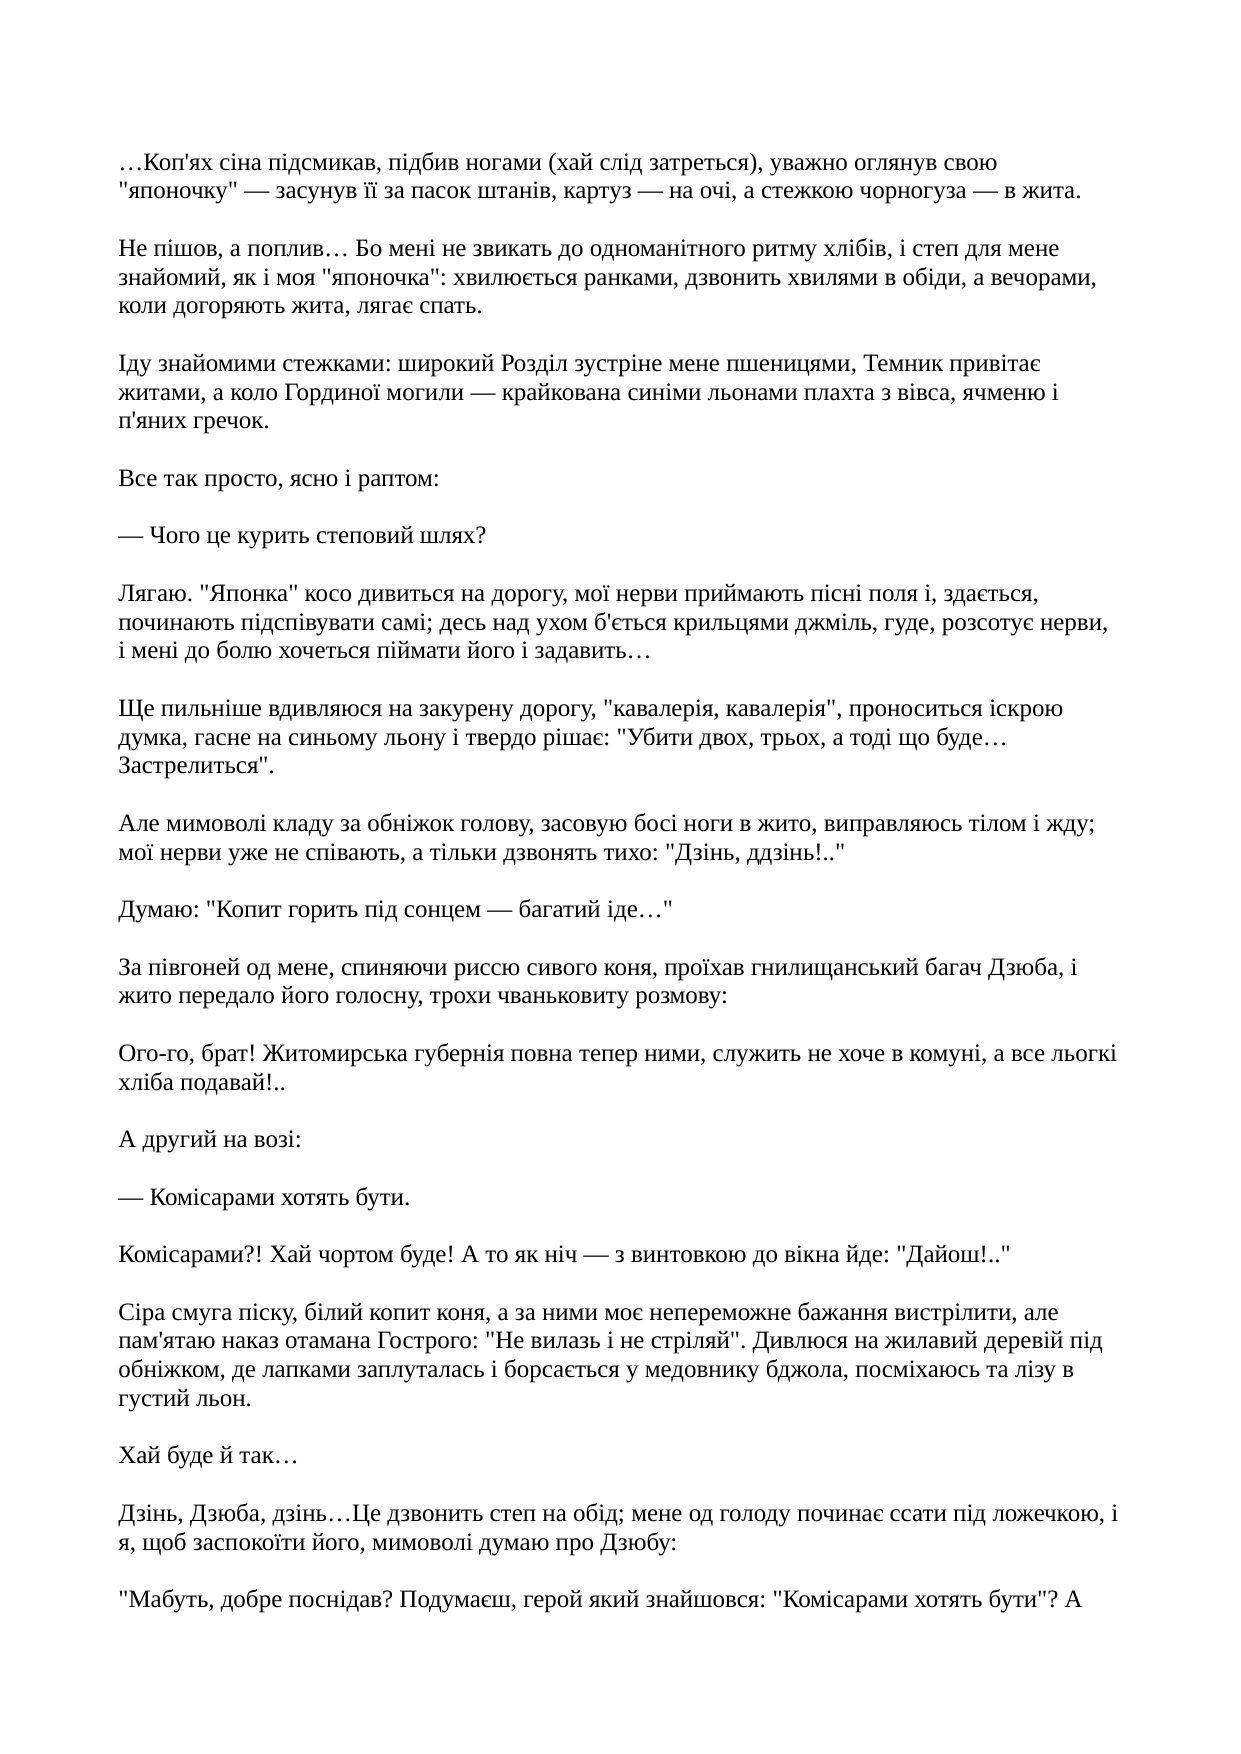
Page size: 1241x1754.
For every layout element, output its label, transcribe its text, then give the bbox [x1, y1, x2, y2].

text "Мабуть, добре поснідав? Подумаєш, герой який знайшовся: "Комісарами хотять бути"? А [118, 1584, 1122, 1613]
text Ще пильніше вдивляюся на закурену дорогу, "кавалерія, кавалерія", проноситься іскрою думка, гасне на синьому льону і твердо рішає: "Убити двох, трьох, а тоді що буде… Застрелиться". [118, 693, 1122, 779]
text Дзінь, Дзюба, дзінь…Це дзвонить степ на обід; мене од голоду починає ссати під ложечкою, і я, щоб заспокоїти його, мимоволі думаю про Дзюбу: [118, 1498, 1122, 1556]
text — Чого це курить степовий шлях? [118, 521, 1122, 549]
text А другий на возі: [118, 1124, 1122, 1153]
text — Комісарами хотять бути. [118, 1182, 1122, 1211]
text Лягаю. "Японка" косо дивиться на дорогу, мої нерви приймають пісні поля і, здається, починають підспівувати самі; десь над ухом б'ється крильцями джміль, гуде, розсотує нерви, і мені до болю хочеться піймати його і задавить… [118, 578, 1122, 664]
text …Коп'ях сіна підсмикав, підбив ногами (хай слід затреться), уважно оглянув свою "японочку" — засунув її за пасок штанів, картуз — на очі, а стежкою чорногуза — в жита. [118, 147, 1122, 204]
text Хай буде й так… [118, 1441, 1122, 1469]
text За півгоней од мене, спиняючи риссю сивого коня, проїхав гнилищанський багач Дзюба, і жито передало його голосну, трохи чваньковиту розмову: [118, 952, 1122, 1009]
text Все так просто, ясно і раптом: [118, 463, 1122, 492]
text Але мимоволі кладу за обніжок голову, засовую босі ноги в жито, виправляюсь тілом і жду; мої нерви уже не співають, а тільки дзвонять тихо: "Дзінь, ддзінь!.." [118, 808, 1122, 866]
text Ого-го, брат! Житомирська губернія повна тепер ними, служить не хоче в комуні, а все льогкі хліба подавай!.. [118, 1038, 1122, 1096]
text Іду знайомими стежками: широкий Розділ зустріне мене пшеницями, Темник привітає житами, а коло Гординої могили — крайкована синіми льонами плахта з вівса, ячменю і п'яних гречок. [118, 348, 1122, 434]
text Не пішов, а поплив… Бо мені не звикать до одноманітного ритму хлібів, і степ для мене знайомий, як і моя "японочка": хвилюється ранками, дзвонить хвилями в обіди, а вечорами, коли догоряють жита, лягає спать. [118, 233, 1122, 319]
text Комісарами?! Хай чортом буде! А то як ніч — з винтовкою до вікна йде: "Дайош!.." [118, 1239, 1122, 1268]
text Думаю: "Копит горить під сонцем — багатий іде…" [118, 894, 1122, 923]
text Сіра смуга піску, білий копит коня, а за ними моє непереможне бажання вистрілити, але пам'ятаю наказ отамана Гострого: "Не вилазь і не стріляй". Дивлюся на жилавий деревій під обніжком, де лапками заплуталась і борсається у медовнику бджола, посміхаюсь та лізу в густий льон. [118, 1297, 1122, 1412]
